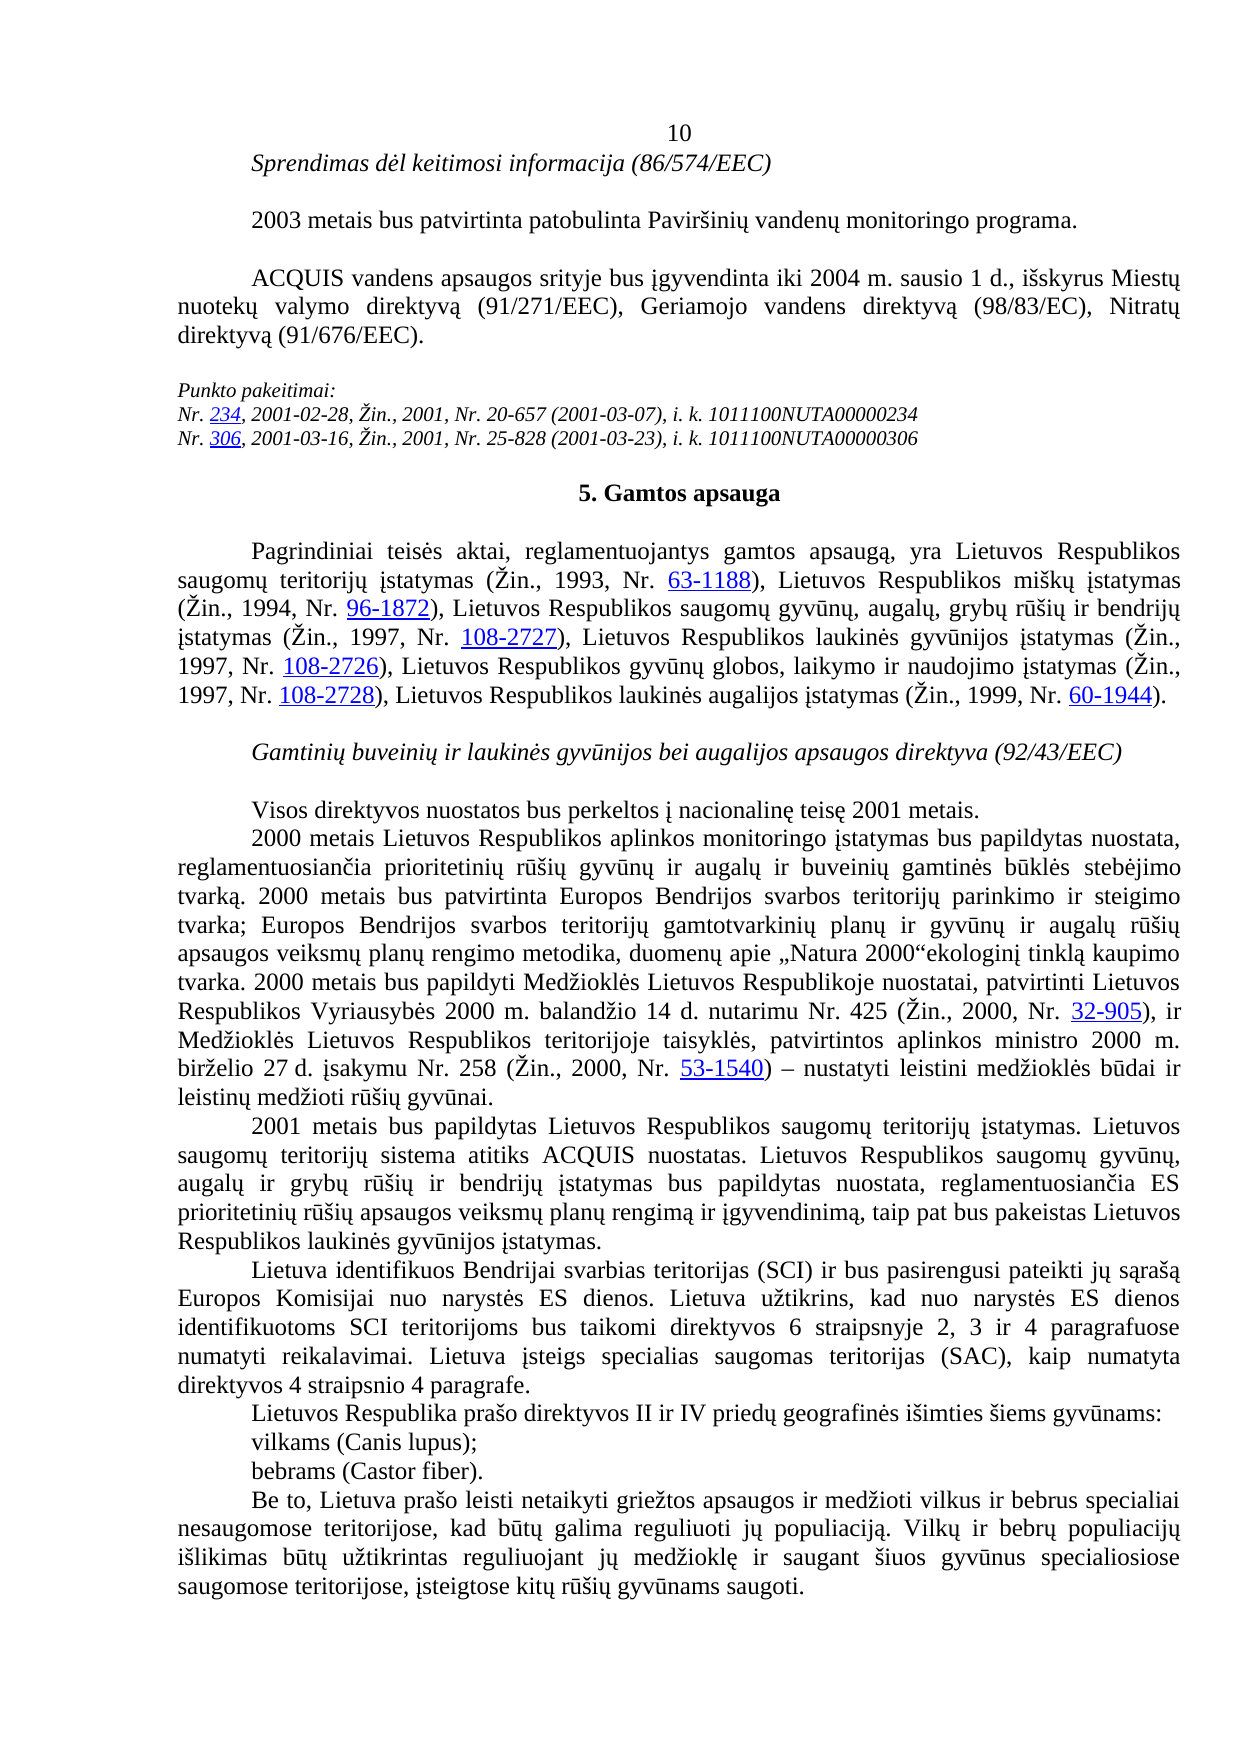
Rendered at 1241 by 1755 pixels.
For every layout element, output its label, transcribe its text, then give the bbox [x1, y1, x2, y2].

text Lietuva identifikuos Bendrijai svarbias teritorijas (SCI) ir bus pasirengusi pateikti jų sąrašą Europos Komisijai nuo narystės ES dienos. Lietuva užtikrins, kad nuo narystės ES dienos identifikuotoms SCI teritorijoms bus taikomi direktyvos 6 straipsnyje 2, 3 ir 4 paragrafuose numatyti reikalavimai. Lietuva įsteigs specialias saugomas teritorijas (SAC), kaip numatyta direktyvos 4 straipsnio 4 paragrafe. [177, 1255, 1181, 1398]
text Visos direktyvos nuostatos bus perkeltos į nacionalinę teisę 2001 metais. [177, 795, 1181, 823]
text 2003 metais bus patvirtinta patobulinta Paviršinių vandenų monitoringo programa. [177, 205, 1181, 234]
text 2001 metais bus papildytas Lietuvos Respublikos saugomų teritorijų įstatymas. Lietuvos saugomų teritorijų sistema atitiks ACQUIS nuostatas. Lietuvos Respublikos saugomų gyvūnų, augalų ir grybų rūšių ir bendrijų įstatymas bus papildytas nuostata, reglamentuosiančia ES prioritetinių rūšių apsaugos veiksmų planų rengimą ir įgyvendinimą, taip pat bus pakeistas Lietuvos Respublikos laukinės gyvūnijos įstatymas. [177, 1111, 1181, 1255]
text Acquis vandens apsaugos srityje bus įgyvendinta iki 2004 m. sausio 1 d., išskyrus Miestų nuotekų valymo direktyvą (91/271/EEC), Geriamojo vandens direktyvą (98/83/EC), Nitratų direktyvą (91/676/EEC). [177, 263, 1181, 349]
text Lietuvos Respublika prašo direktyvos II ir IV priedų geografinės išimties šiems gyvūnams: [177, 1398, 1181, 1427]
text Punkto pakeitimai: [177, 378, 1181, 402]
text vilkams (Canis lupus); [177, 1427, 1181, 1456]
text Gamtinių buveinių ir laukinės gyvūnijos bei augalijos apsaugos direktyva (92/43/EEC) [177, 737, 1181, 766]
text Pagrindiniai teisės aktai, reglamentuojantys gamtos apsaugą, yra Lietuvos Respublikos saugomų teritorijų įstatymas (Žin., 1993, Nr. 63-1188), Lietuvos Respublikos miškų įstatymas (Žin., 1994, Nr. 96-1872), Lietuvos Respublikos saugomų gyvūnų, augalų, grybų rūšių ir bendrijų įstatymas (Žin., 1997, Nr. 108-2727), Lietuvos Respublikos laukinės gyvūnijos įstatymas (Žin., 1997, Nr. 108-2726), Lietuvos Respublikos gyvūnų globos, laikymo ir naudojimo įstatymas (Žin., 1997, Nr. 108-2728), Lietuvos Respublikos laukinės augalijos įstatymas (Žin., 1999, Nr. 60-1944). [177, 536, 1181, 708]
text Be to, Lietuva prašo leisti netaikyti griežtos apsaugos ir medžioti vilkus ir bebrus specialiai nesaugomose teritorijose, kad būtų galima reguliuoti jų populiaciją. Vilkų ir bebrų populiacijų išlikimas būtų užtikrintas reguliuojant jų medžioklę ir saugant šiuos gyvūnus specialiosiose saugomose teritorijose, įsteigtose kitų rūšių gyvūnams saugoti. [177, 1485, 1181, 1600]
text bebrams (Castor fiber). [177, 1456, 1181, 1485]
text 2000 metais Lietuvos Respublikos aplinkos monitoringo įstatymas bus papildytas nuostata, reglamentuosiančia prioritetinių rūšių gyvūnų ir augalų ir buveinių gamtinės būklės stebėjimo tvarką. 2000 metais bus patvirtinta Europos Bendrijos svarbos teritorijų parinkimo ir steigimo tvarka; Europos Bendrijos svarbos teritorijų gamtotvarkinių planų ir gyvūnų ir augalų rūšių apsaugos veiksmų planų rengimo metodika, duomenų apie „Natura 2000“ekologinį tinklą kaupimo tvarka. 2000 metais bus papildyti Medžioklės Lietuvos Respublikoje nuostatai, patvirtinti Lietuvos Respublikos Vyriausybės 2000 m. balandžio 14 d. nutarimu Nr. 425 (Žin., 2000, Nr. 32-905), ir Medžioklės Lietuvos Respublikos teritorijoje taisyklės, patvirtintos aplinkos ministro 2000 m. birželio 27 d. įsakymu Nr. 258 (Žin., 2000, Nr. 53-1540) – nustatyti leistini medžioklės būdai ir leistinų medžioti rūšių gyvūnai. [177, 823, 1181, 1111]
text Nr. 306, 2001-03-16, Žin., 2001, Nr. 25-828 (2001-03-23), i. k. 1011100NUTA00000306 [177, 426, 1181, 450]
text Sprendimas dėl keitimosi informacija (86/574/EEC) [177, 148, 1181, 176]
text 5. Gamtos apsauga [177, 478, 1181, 507]
text Nr. 234, 2001-02-28, Žin., 2001, Nr. 20-657 (2001-03-07), i. k. 1011100NUTA00000234 [177, 402, 1181, 426]
